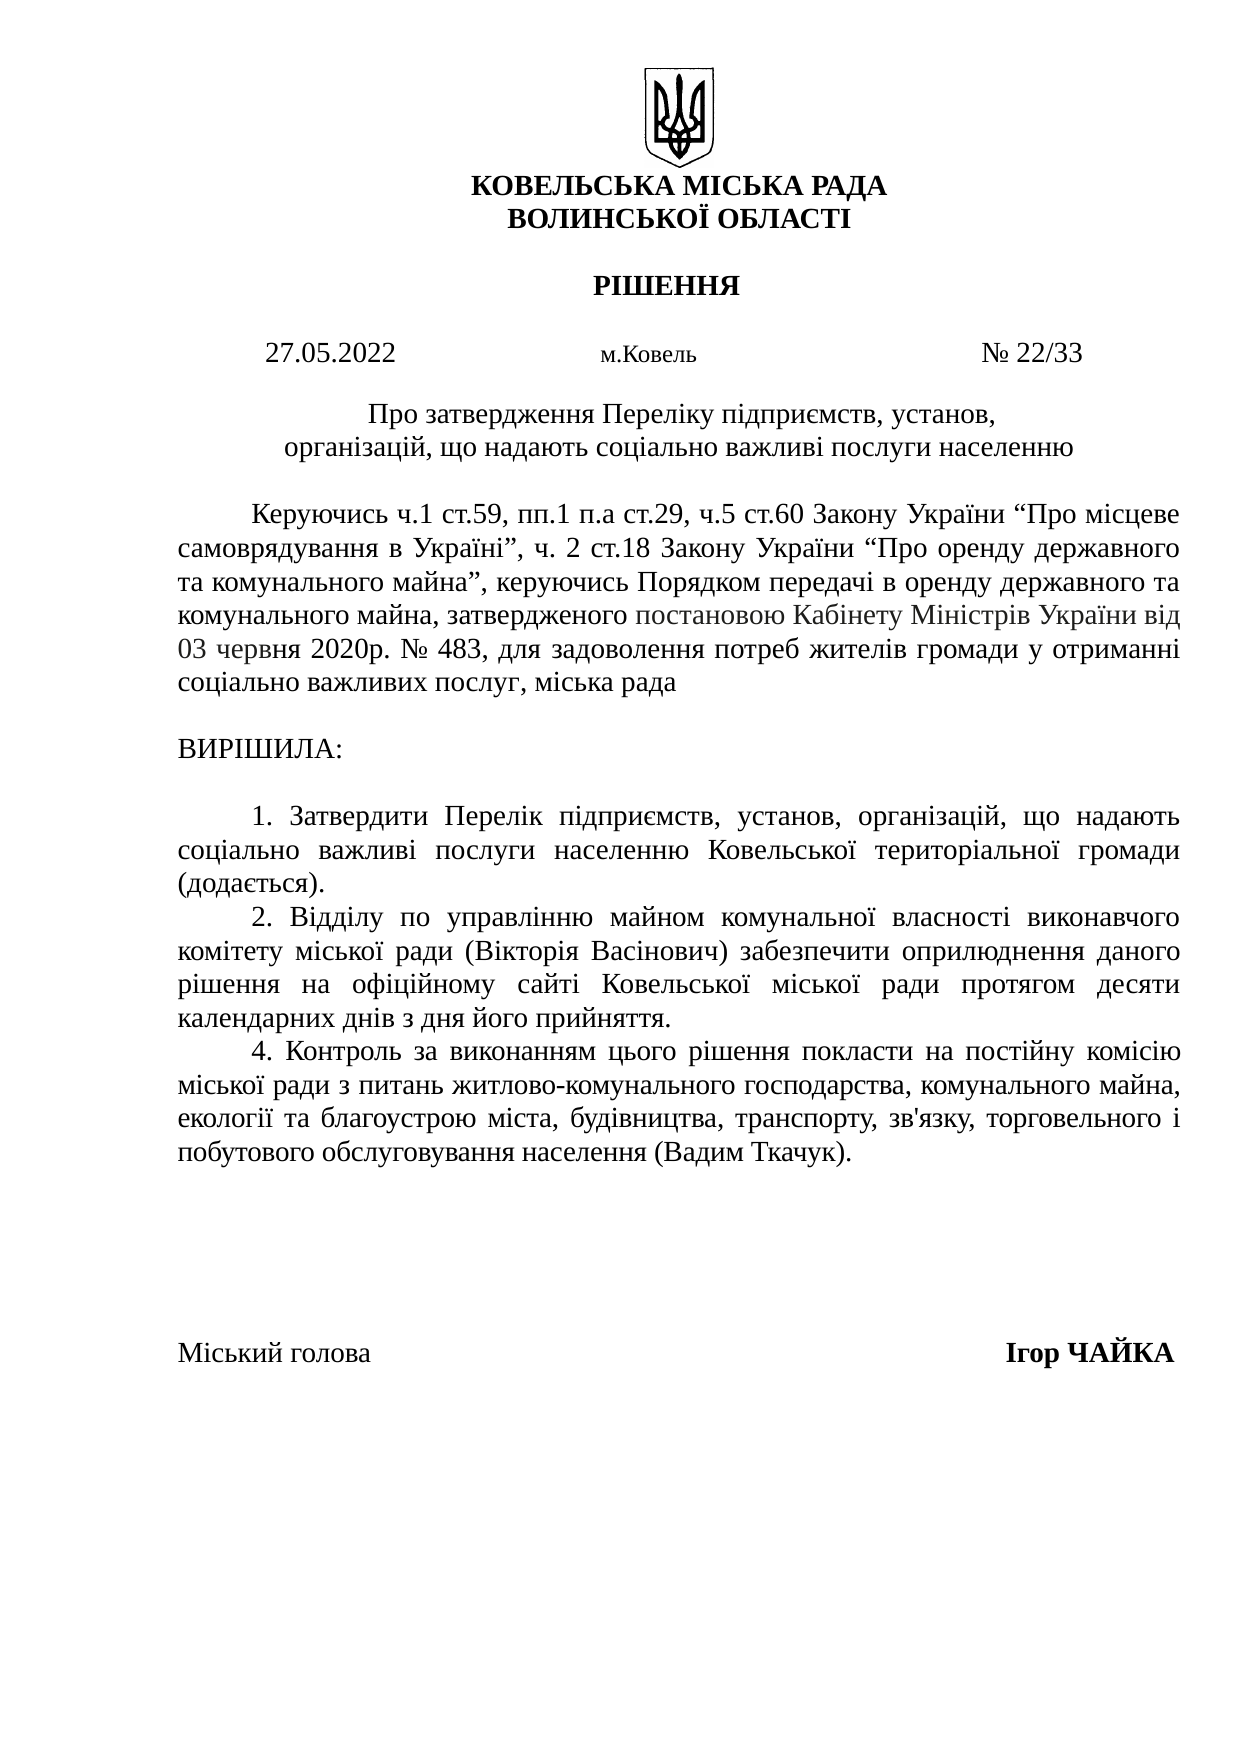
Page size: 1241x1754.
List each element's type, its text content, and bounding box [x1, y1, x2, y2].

text Керуючись ч.1 ст.59, пп.1 п.а ст.29, ч.5 ст.60 Закону України “Про місцеве самоврядування в Україні”, ч. 2 ст.18 Закону України “Про оренду державного та комунального майна”, керуючись Порядком передачі в оренду державного та комунального майна, затвердженого постановою Кабінету Міністрів України від 03 червня 2020р. № 483, для задоволення потреб жителів громади у отриманні соціально важливих послуг, міська рада [177, 497, 1181, 698]
text 4. Контроль за виконанням цього рішення покласти на постійну комісію міської ради з питань житлово-комунального господарства, комунального майна, екології та благоустрою міста, будівництва, транспорту, зв'язку, торговельного і побутового обслуговування населення (Вадим Ткачук). [177, 1033, 1181, 1167]
text Міський голова Ігор ЧАЙКА [177, 1335, 1181, 1369]
text 2. Відділу по управлінню майном комунальної власності виконавчого комітету міської ради (Вікторія Васінович) забезпечити оприлюднення даного рішення на офіційному сайті Ковельської міської ради протягом десяти календарних днів з дня його прийняття. [177, 899, 1181, 1033]
subtitle КОВЕЛЬСЬКА МІСЬКА РАДА [177, 168, 1181, 201]
text 27.05.2022 м.Ковель № 22/33 [177, 335, 1181, 369]
text ВИРІШИЛА: [177, 731, 1181, 765]
subtitle ВОЛИНСЬКОЇ ОБЛАСТІ [177, 201, 1181, 235]
text організацій, що надають соціально важливі послуги населенню [177, 429, 1181, 463]
text Про затвердження Переліку підприємств, установ, [177, 396, 1181, 429]
text 1. Затвердити Перелік підприємств, установ, організацій, що надають соціально важливі послуги населенню Ковельської територіальної громади (додається). [177, 798, 1181, 899]
text РІШЕННЯ [177, 268, 1181, 302]
